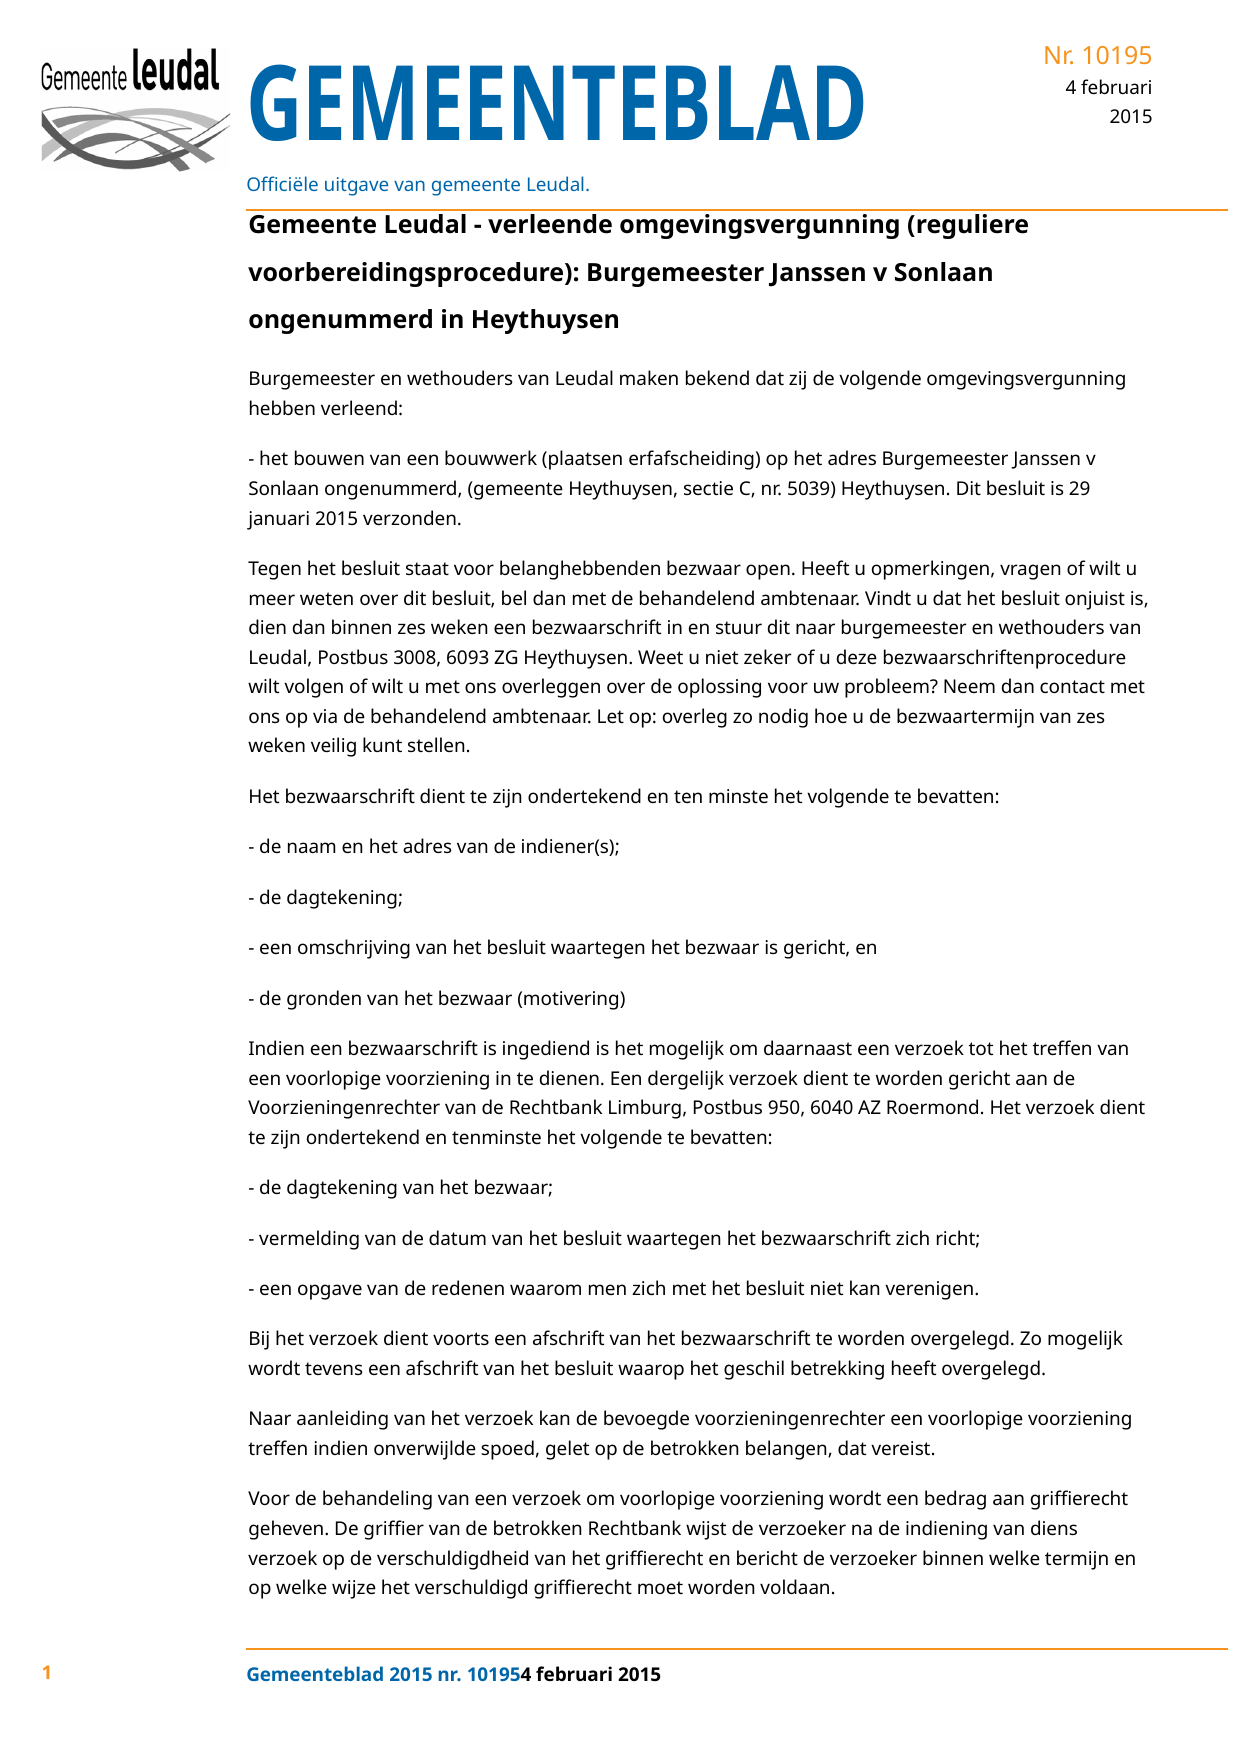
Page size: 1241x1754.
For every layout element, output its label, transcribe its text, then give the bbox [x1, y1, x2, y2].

text Gemeente Leudal - verleende omgevingsvergunning (reguliere voorbereidingsprocedure): Burgemeester Janssen v Sonlaan ongenummerd in Heythuysen [248, 211, 1152, 336]
text Het bezwaarschrift dient te zijn ondertekend en ten minste het volgende te bevatten: [248, 783, 1152, 809]
text Indien een bezwaarschrift is ingediend is het mogelijk om daarnaast een verzoek tot het treffen van een voorlopige voorziening in te dienen. Een dergelijk verzoek dient te worden gericht aan de Voorzieningenrechter van de Rechtbank Limburg, Postbus 950, 6040 AZ Roermond. Het verzoek dient te zijn ondertekend en tenminste het volgende te bevatten: [248, 1035, 1152, 1149]
text - de dagtekening; [248, 884, 1152, 909]
text - de gronden van het bezwaar (motivering) [248, 985, 1152, 1010]
text - een omschrijving van het besluit waartegen het bezwaar is gericht, en [248, 934, 1152, 960]
text - de naam en het adres van de indiener(s); [248, 833, 1152, 859]
text Burgemeester en wethouders van Leudal maken bekend dat zij de volgende omgevingsvergunning hebben verleend: [248, 366, 1152, 421]
text Voor de behandeling van een verzoek om voorlopige voorziening wordt een bedrag aan griffierecht geheven. De griffier van de betrokken Rechtbank wijst de verzoeker na de indiening van diens verzoek op de verschuldigdheid van het griffierecht en bericht de verzoeker binnen welke termijn en op welke wijze het verschuldigd griffierecht moet worden voldaan. [248, 1486, 1152, 1600]
text - het bouwen van een bouwwerk (plaatsen erfafscheiding) op het adres Burgemeester Janssen v Sonlaan ongenummerd, (gemeente Heythuysen, sectie C, nr. 5039) Heythuysen. Dit besluit is 29 januari 2015 verzonden. [248, 446, 1152, 530]
text - vermelding van de datum van het besluit waartegen het bezwaarschrift zich richt; [248, 1225, 1152, 1250]
picture [41, 47, 231, 172]
text - de dagtekening van het bezwaar; [248, 1174, 1152, 1200]
text - een opgave van de redenen waarom men zich met het besluit niet kan verenigen. [248, 1275, 1152, 1301]
text Bij het verzoek dient voorts een afschrift van het bezwaarschrift te worden overgelegd. Zo mogelijk wordt tevens een afschrift van het besluit waarop het geschil betrekking heeft overgelegd. [248, 1326, 1152, 1381]
text Naar aanleiding van het verzoek kan de bevoegde voorzieningenrechter een voorlopige voorziening treffen indien onverwijlde spoed, gelet op de betrokken belangen, dat vereist. [248, 1406, 1152, 1461]
text Tegen het besluit staat voor belanghebbenden bezwaar open. Heeft u opmerkingen, vragen of wilt u meer weten over dit besluit, bel dan met de behandelend ambtenaar. Vindt u dat het besluit onjuist is, dien dan binnen zes weken een bezwaarschrift in en stuur dit naar burgemeester en wethouders van Leudal, Postbus 3008, 6093 ZG Heythuysen. Weet u niet zeker of u deze bezwaarschriftenprocedure wilt volgen of wilt u met ons overleggen over de oplossing voor uw probleem? Neem dan contact met ons op via de behandelend ambtenaar. Let op: overleg zo nodig hoe u de bezwaartermijn van zes weken veilig kunt stellen. [248, 555, 1152, 758]
